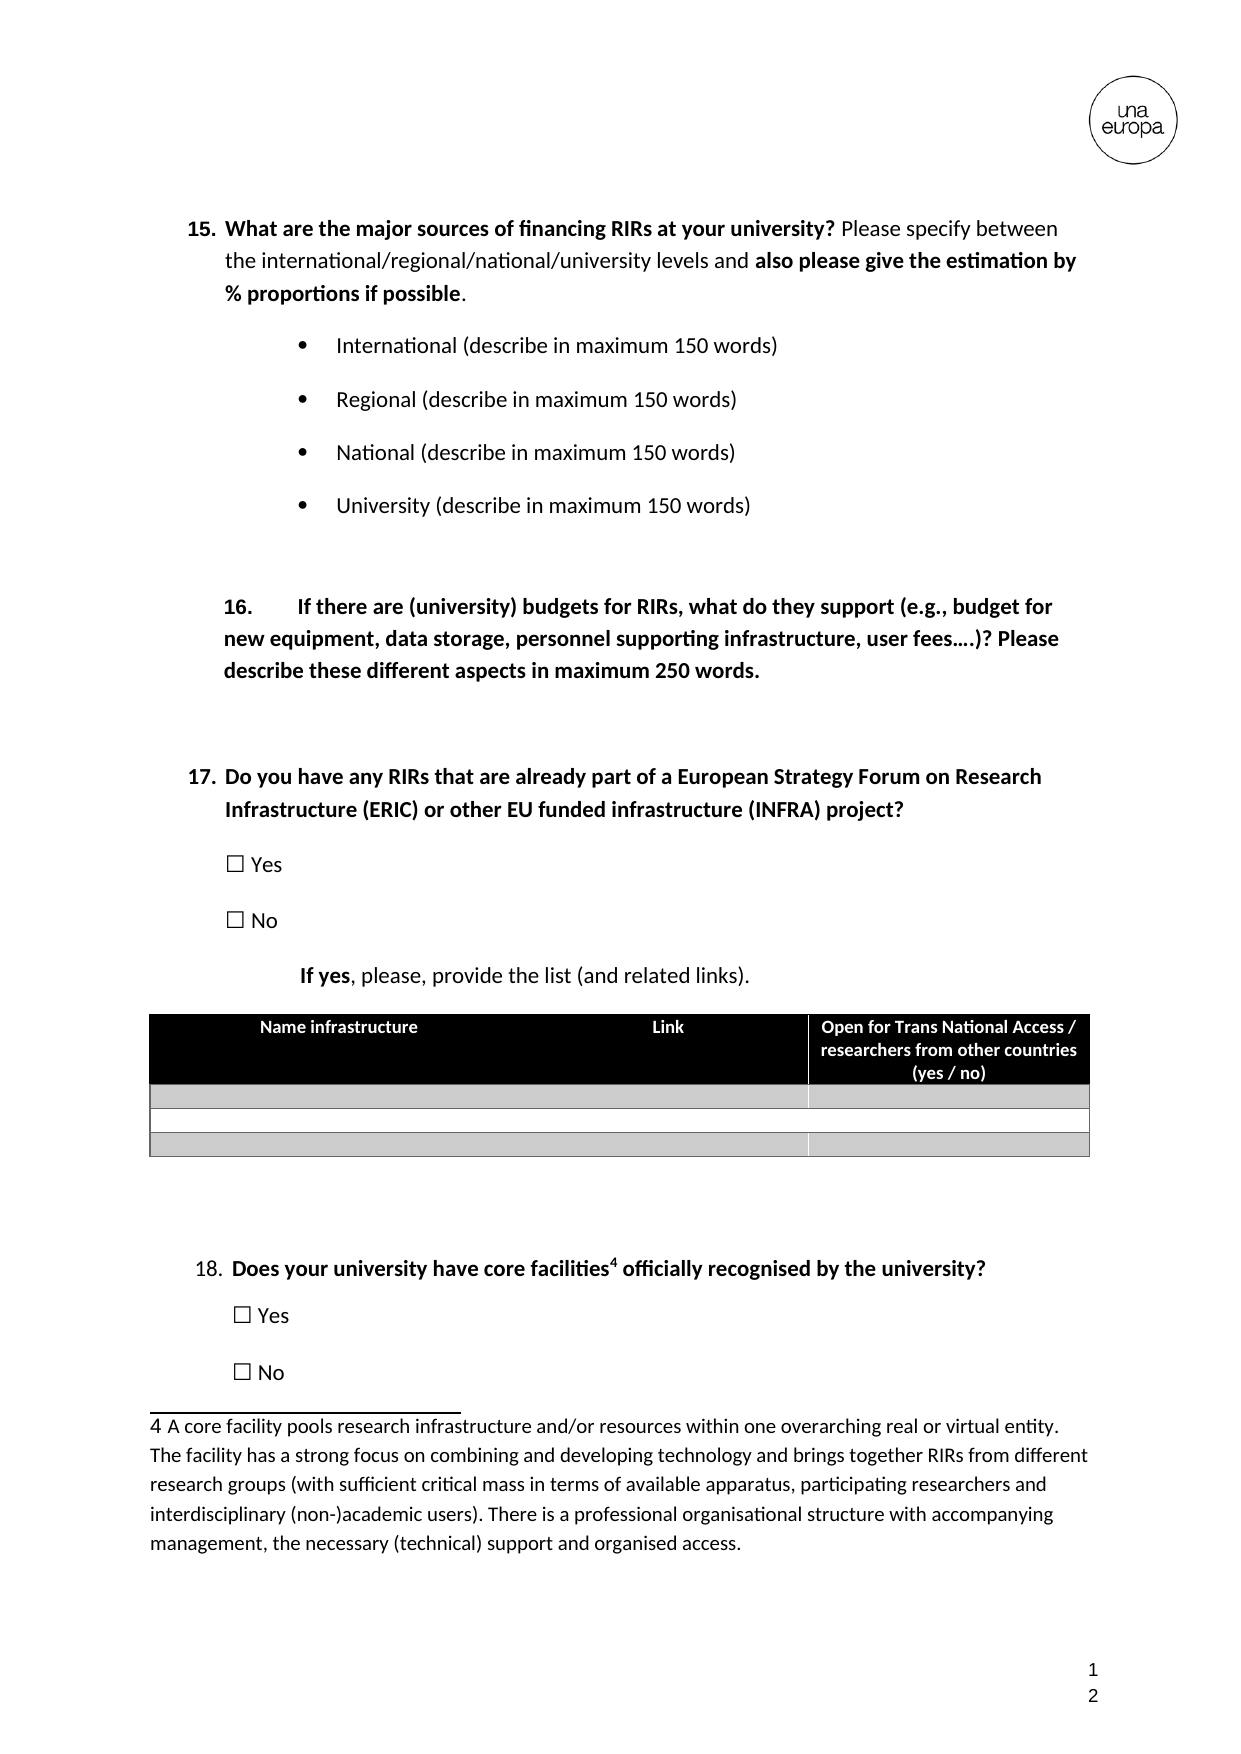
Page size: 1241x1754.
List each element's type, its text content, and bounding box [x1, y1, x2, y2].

table_header Open for Trans National Access / researchers from other countries (yes / no) [809, 1015, 1089, 1084]
table_header Name infrastructure [151, 1015, 528, 1084]
list International (describe in maximum 150 words) [299, 332, 1090, 360]
text If yes, please, provide the list (and related links). [756, 961, 1090, 989]
table_cell [809, 1109, 1089, 1132]
list A core facility pools research infrastructure and/or resources within one overarching real or virtual entity. The facility has a strong focus on combining and developing technology and brings together RIRs from different research groups (with sufficient critical mass in terms of available apparatus, participating researchers and interdisciplinary (non-)academic users). There is a professional organisational structure with accompanying management, the necessary (technical) support and organised access. [150, 1413, 1090, 1555]
table_header Link [528, 1015, 808, 1084]
table_cell [528, 1133, 808, 1156]
table_cell [809, 1085, 1089, 1108]
table_cell [809, 1133, 1089, 1156]
text ☐ No [232, 1356, 1090, 1387]
text ☐ Yes [246, 848, 1090, 879]
table_cell [528, 1085, 808, 1108]
list Do you have any RIRs that are already part of a European Strategy Forum on Research Infrastructure (ERIC) or other EU funded infrastructure (INFRA) project? [187, 762, 1090, 823]
list National (describe in maximum 150 words) [299, 438, 1090, 466]
text ☐ Yes [232, 1299, 1090, 1330]
list Regional (describe in maximum 150 words) [299, 385, 1090, 413]
table_cell [151, 1133, 528, 1156]
list Does your university have core facilities officially recognised by the university? [194, 1254, 1090, 1282]
table_cell [528, 1109, 808, 1132]
list University (describe in maximum 150 words) [299, 491, 1090, 519]
list If there are (university) budgets for RIRs, what do they support (e.g., budget for new equipment, data storage, personnel supporting infrastructure, user fees….)? Please describe these different aspects in maximum 250 words. [224, 592, 1090, 684]
list What are the major sources of financing RIRs at your university? Please specify between the international/regional/national/university levels and also please give the estimation by % proportions if possible. [187, 214, 1090, 307]
text ☐ No [225, 904, 1090, 936]
table_cell [151, 1085, 528, 1108]
table_cell [151, 1109, 528, 1132]
